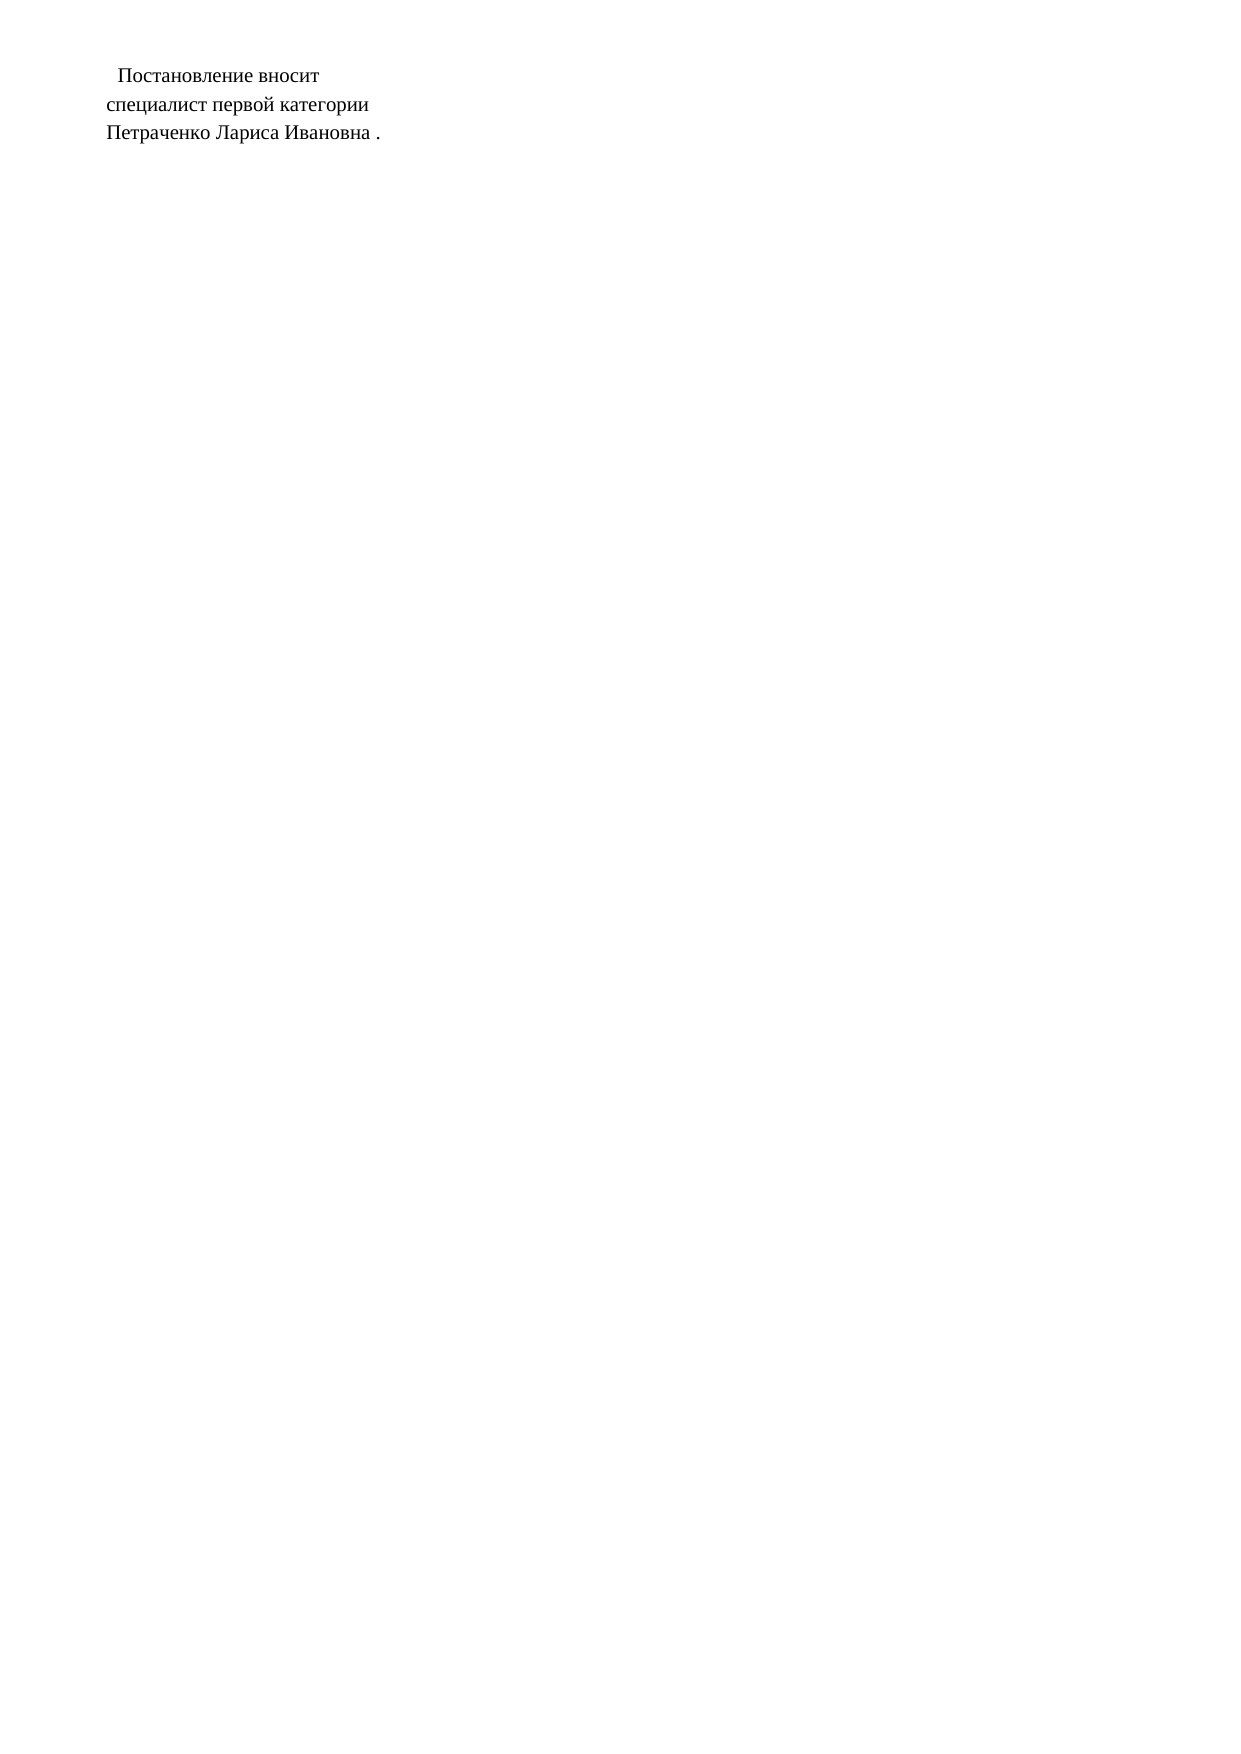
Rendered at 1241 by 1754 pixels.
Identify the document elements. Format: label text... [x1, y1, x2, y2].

list Постановление вносит [106, 59, 1181, 88]
list Петраченко Лариса Ивановна . [106, 120, 1181, 144]
list специалист первой категории [106, 92, 1181, 116]
